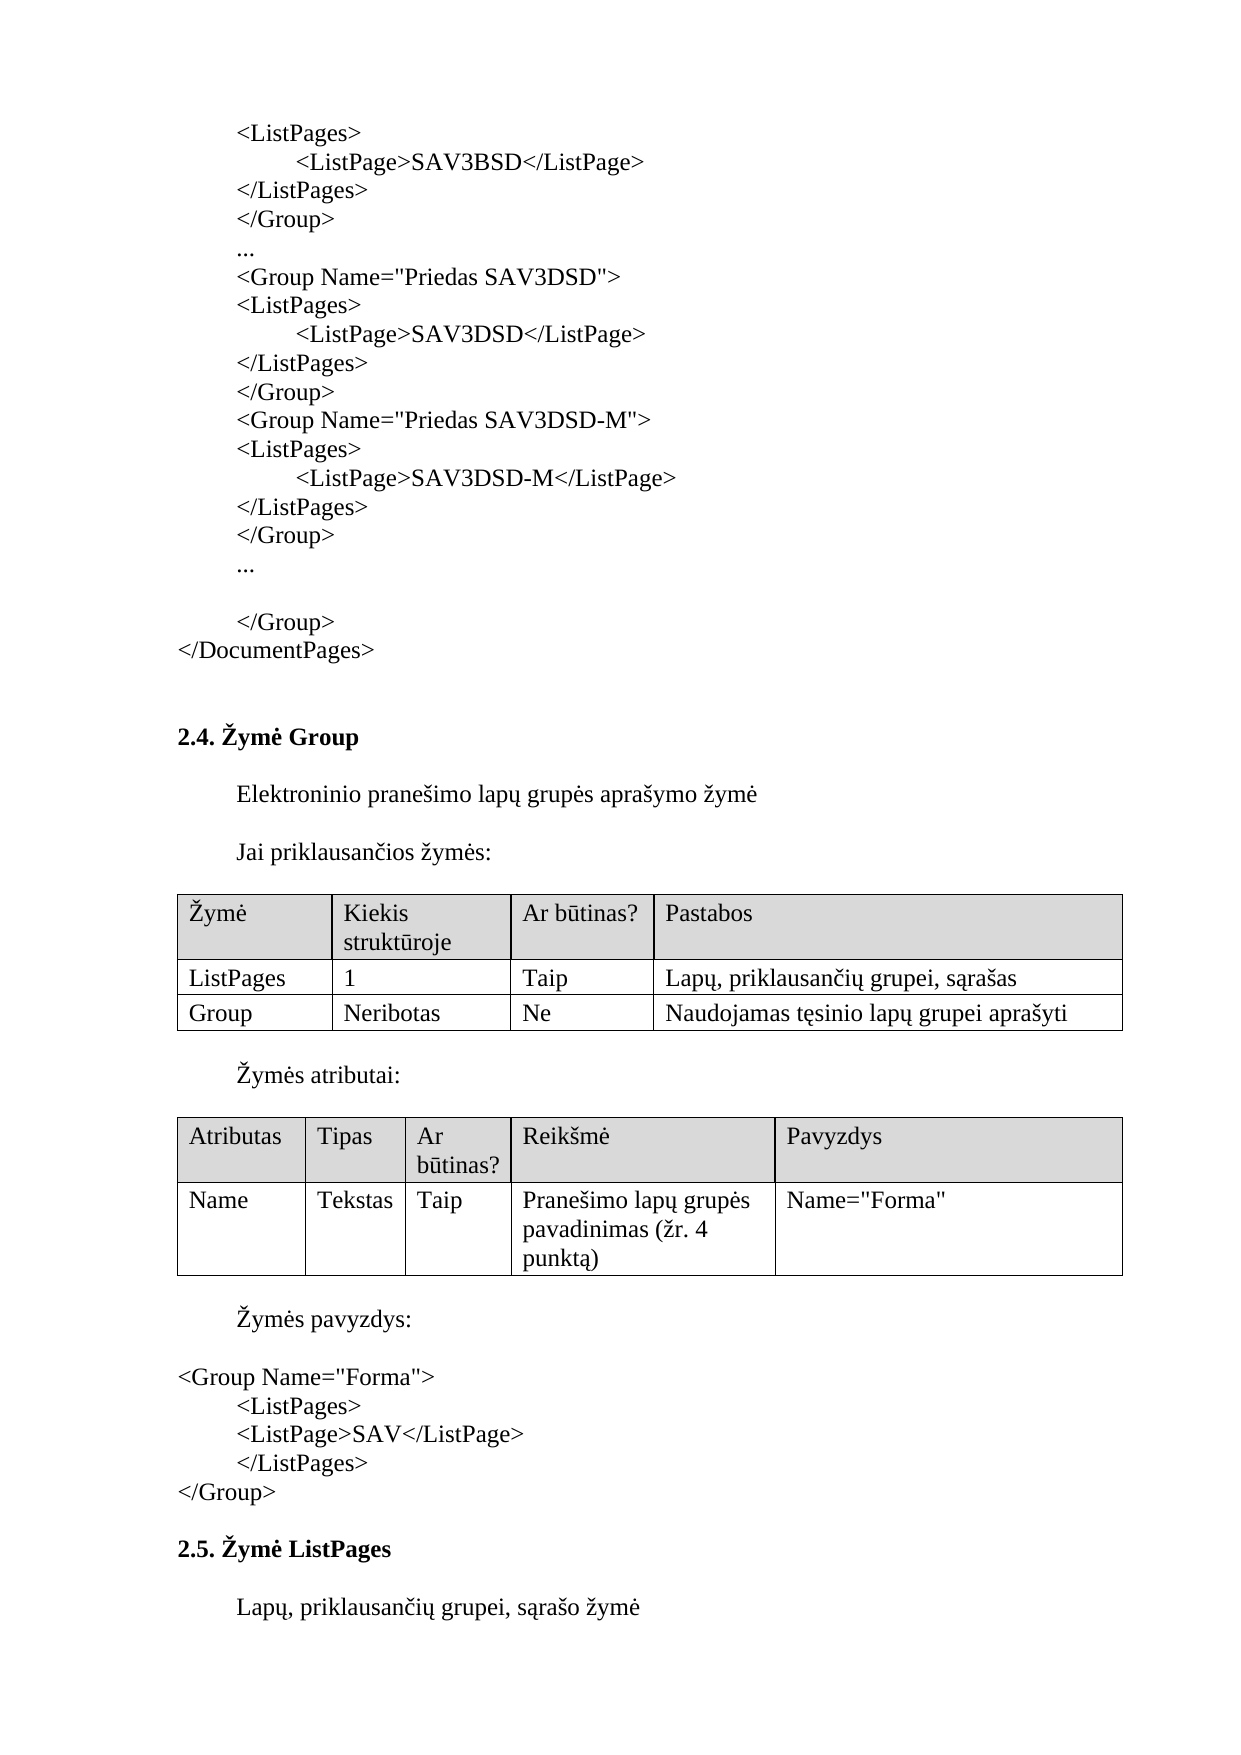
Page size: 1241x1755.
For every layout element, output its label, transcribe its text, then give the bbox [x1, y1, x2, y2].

table_header Žymė [178, 895, 331, 959]
table_cell Lapų, priklausančių grupei, sąrašas [654, 960, 1122, 994]
text </ListPages> [177, 1448, 1122, 1477]
table_header Kiekis struktūroje [333, 895, 510, 959]
table_header Pavyzdys [776, 1118, 1122, 1182]
text </Group> [177, 1477, 1122, 1506]
table_cell Pranešimo lapų grupės pavadinimas (žr. 4 punktą) [512, 1183, 775, 1275]
text </ListPages> [177, 348, 1122, 377]
table_cell ListPages [178, 960, 332, 994]
text <Group Name="Priedas SAV3DSD-M"> [177, 406, 1122, 434]
text </DocumentPages> [177, 636, 1122, 664]
table_header Pastabos [655, 895, 1122, 959]
table_cell Taip [406, 1183, 511, 1275]
text <ListPages> [177, 434, 1122, 463]
text <ListPage>SAV</ListPage> [177, 1419, 1122, 1448]
text </Group> [177, 204, 1122, 233]
table_header Reikšmė [512, 1118, 774, 1182]
table_cell Naudojamas tęsinio lapų grupei aprašyti [654, 995, 1122, 1030]
table_cell 1 [333, 960, 510, 994]
text <ListPages> [177, 291, 1122, 319]
text </ListPages> [177, 492, 1122, 521]
table_cell Name="Forma" [776, 1183, 1122, 1275]
text <ListPage>SAV3BSD</ListPage> [177, 147, 1122, 176]
text </Group> [177, 607, 1122, 636]
text <Group Name="Forma"> [177, 1362, 1122, 1391]
table_cell Tekstas [306, 1183, 405, 1275]
text Jai priklausančios žymės: [177, 837, 1122, 866]
table_header Atributas [178, 1118, 305, 1182]
table_cell Taip [511, 960, 653, 994]
table_cell Group [178, 995, 332, 1030]
table_cell Name [178, 1183, 305, 1275]
text </Group> [177, 377, 1122, 406]
text Elektroninio pranešimo lapų grupės aprašymo žymė [177, 779, 1122, 808]
table_cell Neribotas [333, 995, 510, 1030]
text ... [177, 233, 1122, 262]
text 2.4. Žymė Group [177, 722, 1122, 751]
text </Group> [177, 521, 1122, 549]
text </ListPages> [177, 176, 1122, 204]
text <Group Name="Priedas SAV3DSD"> [177, 262, 1122, 291]
text <ListPages> [177, 1391, 1122, 1419]
table_cell Ne [511, 995, 653, 1030]
text <ListPage>SAV3DSD</ListPage> [177, 319, 1122, 348]
table_header Ar būtinas? [406, 1118, 510, 1182]
text Žymės pavyzdys: [177, 1304, 1122, 1333]
text ... [177, 549, 1122, 578]
table_header Ar būtinas? [512, 895, 653, 959]
text Žymės atributai: [177, 1060, 1122, 1088]
text <ListPages> [177, 118, 1122, 147]
text <ListPage>SAV3DSD-M</ListPage> [177, 463, 1122, 492]
table_header Tipas [306, 1118, 405, 1182]
text 2.5. Žymė ListPages [177, 1534, 1122, 1563]
text Lapų, priklausančių grupei, sąrašo žymė [177, 1592, 1122, 1621]
